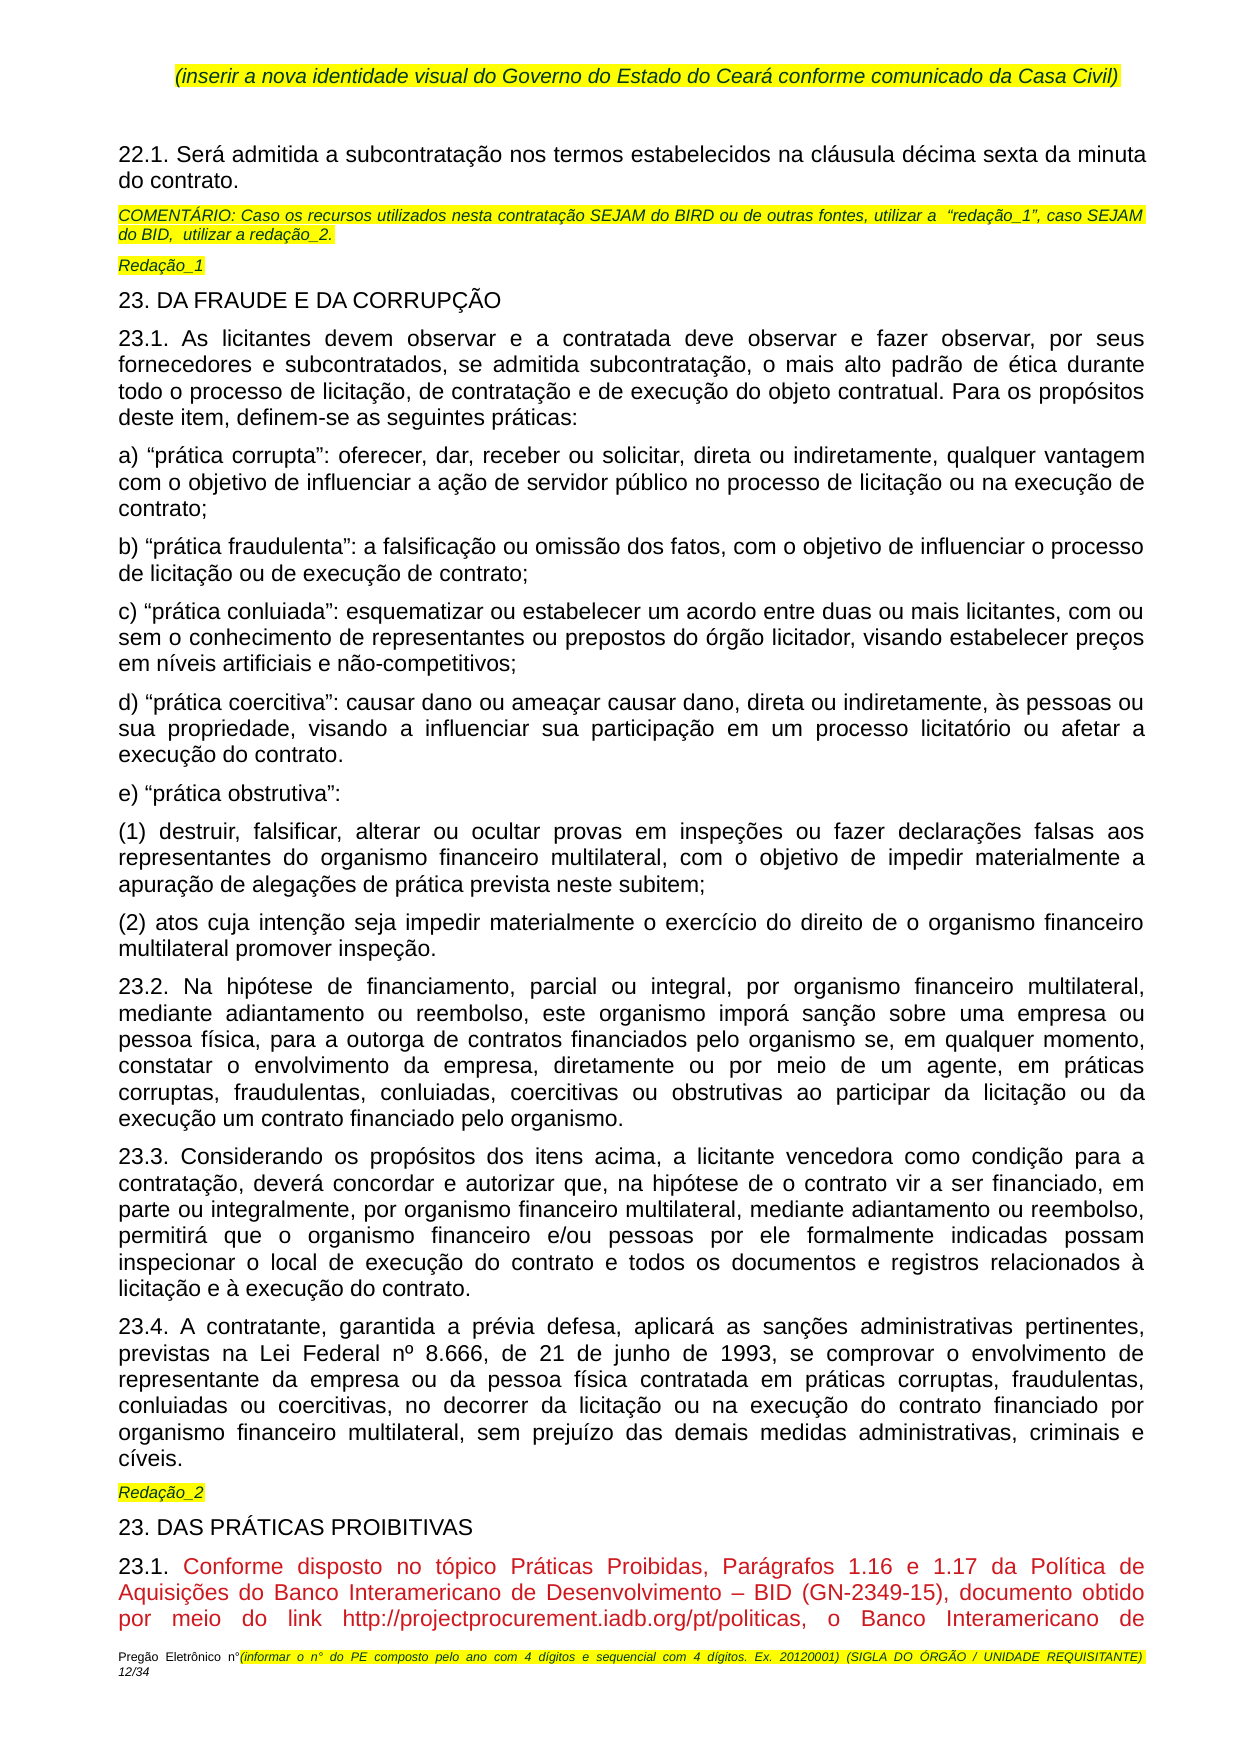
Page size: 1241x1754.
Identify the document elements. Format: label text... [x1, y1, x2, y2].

text Redação_1 [118, 256, 1147, 275]
text (1) destruir, falsificar, alterar ou ocultar provas em inspeções ou fazer declarações falsas aos representantes do organismo financeiro multilateral, com o objetivo de impedir materialmente a apuração de alegações de prática prevista neste subitem; [118, 818, 1146, 897]
text 23.3. Considerando os propósitos dos itens acima, a licitante vencedora como condição para a contratação, deverá concordar e autorizar que, na hipótese de o contrato vir a ser financiado, em parte ou integralmente, por organismo financeiro multilateral, mediante adiantamento ou reembolso, permitirá que o organismo financeiro e/ou pessoas por ele formalmente indicadas possam inspecionar o local de execução do contrato e todos os documentos e registros relacionados à licitação e à execução do contrato. [118, 1143, 1146, 1301]
text COMENTÁRIO: Caso os recursos utilizados nesta contratação SEJAM do BIRD ou de outras fontes, utilizar a “redação_1”, caso SEJAM do BID, utilizar a redação_2. [118, 205, 1146, 244]
text b) “prática fraudulenta”: a falsificação ou omissão dos fatos, com o objetivo de influenciar o processo de licitação ou de execução de contrato; [118, 533, 1146, 586]
text 23.1. As licitantes devem observar e a contratada deve observar e fazer observar, por seus fornecedores e subcontratados, se admitida subcontratação, o mais alto padrão de ética durante todo o processo de licitação, de contratação e de execução do objeto contratual. Para os propósitos deste item, definem-se as seguintes práticas: [118, 325, 1146, 430]
text e) “prática obstrutiva”: [118, 779, 1146, 806]
text 22.1. Será admitida a subcontratação nos termos estabelecidos na cláusula décima sexta da minuta do contrato. [118, 141, 1147, 193]
text c) “prática conluiada”: esquematizar ou estabelecer um acordo entre duas ou mais licitantes, com ou sem o conhecimento de representantes ou prepostos do órgão licitador, visando estabelecer preços em níveis artificiais e não-competitivos; [118, 598, 1146, 677]
text (2) atos cuja intenção seja impedir materialmente o exercício do direito de o organismo financeiro multilateral promover inspeção. [118, 909, 1146, 961]
text a) “prática corrupta”: oferecer, dar, receber ou solicitar, direta ou indiretamente, qualquer vantagem com o objetivo de influenciar a ação de servidor público no processo de licitação ou na execução de contrato; [118, 442, 1146, 521]
text 23. DAS PRÁTICAS PROIBITIVAS [118, 1514, 1146, 1541]
text 23.1. Conforme disposto no tópico Práticas Proibidas, Parágrafos 1.16 e 1.17 da Política de Aquisições do Banco Interamericano de Desenvolvimento – BID (GN-2349-15), documento obtido por meio do link http://projectprocurement.iadb.org/pt/politicas, o Banco Interamericano de [118, 1553, 1146, 1632]
text 23.2. Na hipótese de financiamento, parcial ou integral, por organismo financeiro multilateral, mediante adiantamento ou reembolso, este organismo imporá sanção sobre uma empresa ou pessoa física, para a outorga de contratos financiados pelo organismo se, em qualquer momento, constatar o envolvimento da empresa, diretamente ou por meio de um agente, em práticas corruptas, fraudulentas, conluiadas, coercitivas ou obstrutivas ao participar da licitação ou da execução um contrato financiado pelo organismo. [118, 973, 1146, 1131]
text Redação_2 [118, 1483, 1147, 1502]
text 23.4. A contratante, garantida a prévia defesa, aplicará as sanções administrativas pertinentes, previstas na Lei Federal nº 8.666, de 21 de junho de 1993, se comprovar o envolvimento de representante da empresa ou da pessoa física contratada em práticas corruptas, fraudulentas, conluiadas ou coercitivas, no decorrer da licitação ou na execução do contrato financiado por organismo financeiro multilateral, sem prejuízo das demais medidas administrativas, criminais e cíveis. [118, 1313, 1146, 1471]
text d) “prática coercitiva”: causar dano ou ameaçar causar dano, direta ou indiretamente, às pessoas ou sua propriedade, visando a influenciar sua participação em um processo licitatório ou afetar a execução do contrato. [118, 689, 1146, 768]
text 23. DA FRAUDE E DA CORRUPÇÃO [118, 287, 1146, 313]
